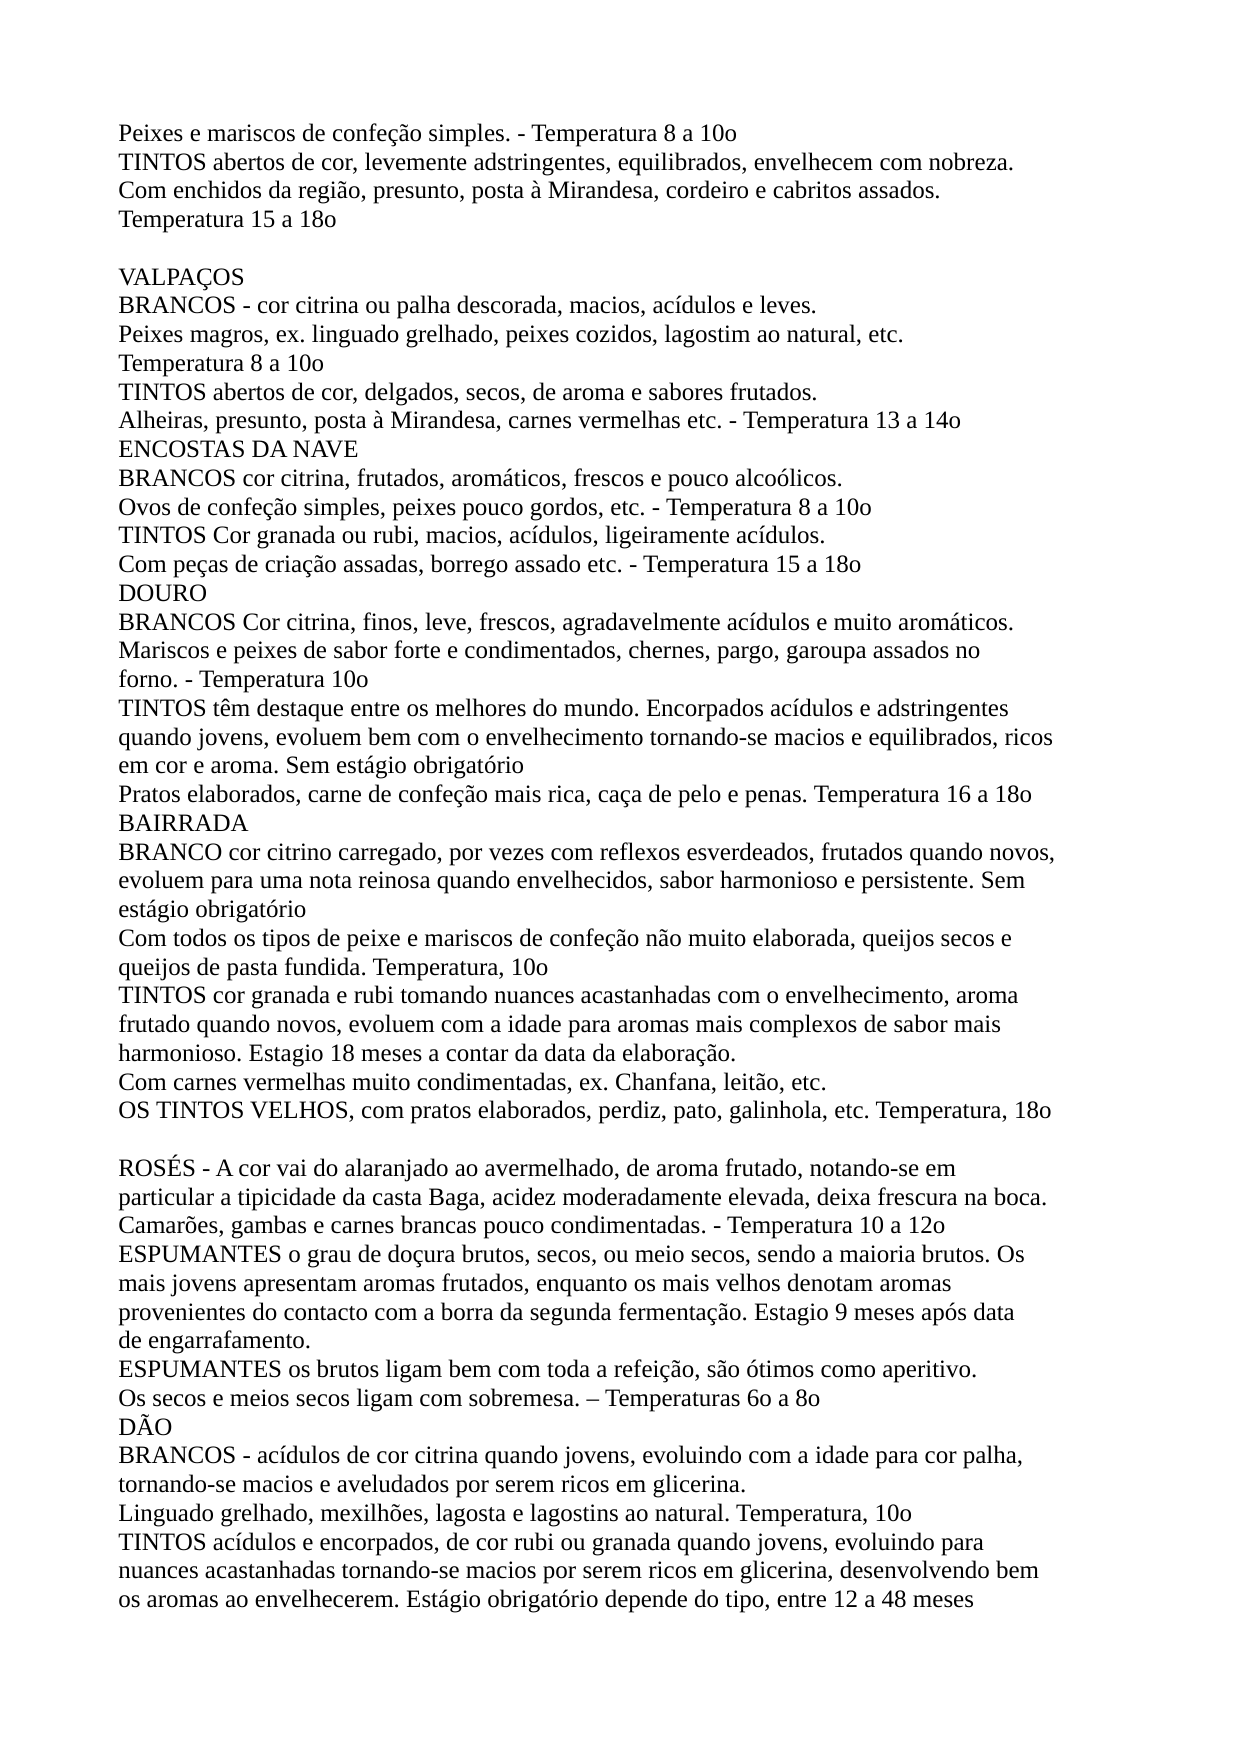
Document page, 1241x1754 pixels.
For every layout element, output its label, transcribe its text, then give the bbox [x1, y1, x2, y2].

text frutado quando novos, evoluem com a idade para aromas mais complexos de sabor mais [118, 1009, 1122, 1038]
text Com enchidos da região, presunto, posta à Mirandesa, cordeiro e cabritos assados. [118, 176, 1122, 204]
text mais jovens apresentam aromas frutados, enquanto os mais velhos denotam aromas [118, 1268, 1122, 1297]
text tornando-se macios e aveludados por serem ricos em glicerina. [118, 1469, 1122, 1498]
text Com todos os tipos de peixe e mariscos de confeção não muito elaborada, queijos secos e [118, 923, 1122, 952]
text VALPAÇOS [118, 262, 1122, 291]
text Ovos de confeção simples, peixes pouco gordos, etc. - Temperatura 8 a 10o [118, 492, 1122, 521]
text OS TINTOS VELHOS, com pratos elaborados, perdiz, pato, galinhola, etc. Temperatura, 18o [118, 1096, 1122, 1124]
text nuances acastanhadas tornando-se macios por serem ricos em glicerina, desenvolvendo bem [118, 1556, 1122, 1584]
text evoluem para uma nota reinosa quando envelhecidos, sabor harmonioso e persistente. Sem [118, 866, 1122, 894]
text Peixes magros, ex. linguado grelhado, peixes cozidos, lagostim ao natural, etc. [118, 319, 1122, 348]
text os aromas ao envelhecerem. Estágio obrigatório depende do tipo, entre 12 a 48 meses [118, 1584, 1122, 1613]
text TINTOS abertos de cor, delgados, secos, de aroma e sabores frutados. [118, 377, 1122, 406]
text DÃO [118, 1412, 1122, 1441]
text TINTOS acídulos e encorpados, de cor rubi ou granada quando jovens, evoluindo para [118, 1527, 1122, 1556]
text BRANCOS - acídulos de cor citrina quando jovens, evoluindo com a idade para cor palha, [118, 1441, 1122, 1469]
text em cor e aroma. Sem estágio obrigatório [118, 751, 1122, 779]
text BRANCO cor citrino carregado, por vezes com reflexos esverdeados, frutados quando novos, [118, 837, 1122, 866]
text Os secos e meios secos ligam com sobremesa. – Temperaturas 6o a 8o [118, 1383, 1122, 1412]
text ENCOSTAS DA NAVE [118, 434, 1122, 463]
text estágio obrigatório [118, 894, 1122, 923]
text BRANCOS - cor citrina ou palha descorada, macios, acídulos e leves. [118, 291, 1122, 319]
text ESPUMANTES o grau de doçura brutos, secos, ou meio secos, sendo a maioria brutos. Os [118, 1239, 1122, 1268]
text BRANCOS Cor citrina, finos, leve, frescos, agradavelmente acídulos e muito aromáticos. [118, 607, 1122, 636]
text queijos de pasta fundida. Temperatura, 10o [118, 952, 1122, 981]
text Com carnes vermelhas muito condimentadas, ex. Chanfana, leitão, etc. [118, 1067, 1122, 1096]
text Peixes e mariscos de confeção simples. - Temperatura 8 a 10o [118, 118, 1122, 147]
text Camarões, gambas e carnes brancas pouco condimentadas. - Temperatura 10 a 12o [118, 1211, 1122, 1239]
text Alheiras, presunto, posta à Mirandesa, carnes vermelhas etc. - Temperatura 13 a 14o [118, 406, 1122, 434]
text Temperatura 15 a 18o [118, 204, 1122, 233]
text Com peças de criação assadas, borrego assado etc. - Temperatura 15 a 18o [118, 549, 1122, 578]
text TINTOS Cor granada ou rubi, macios, acídulos, ligeiramente acídulos. [118, 521, 1122, 549]
text Temperatura 8 a 10o [118, 348, 1122, 377]
text de engarrafamento. [118, 1326, 1122, 1354]
text forno. - Temperatura 10o [118, 664, 1122, 693]
text Pratos elaborados, carne de confeção mais rica, caça de pelo e penas. Temperatura 16 a 18o [118, 779, 1122, 808]
text ESPUMANTES os brutos ligam bem com toda a refeição, são ótimos como aperitivo. [118, 1354, 1122, 1383]
text TINTOS abertos de cor, levemente adstringentes, equilibrados, envelhecem com nobreza. [118, 147, 1122, 176]
text harmonioso. Estagio 18 meses a contar da data da elaboração. [118, 1038, 1122, 1067]
text TINTOS cor granada e rubi tomando nuances acastanhadas com o envelhecimento, aroma [118, 981, 1122, 1009]
text Mariscos e peixes de sabor forte e condimentados, chernes, pargo, garoupa assados no [118, 636, 1122, 664]
text TINTOS têm destaque entre os melhores do mundo. Encorpados acídulos e adstringentes [118, 693, 1122, 722]
text BAIRRADA [118, 808, 1122, 837]
text BRANCOS cor citrina, frutados, aromáticos, frescos e pouco alcoólicos. [118, 463, 1122, 492]
text provenientes do contacto com a borra da segunda fermentação. Estagio 9 meses após data [118, 1297, 1122, 1326]
text particular a tipicidade da casta Baga, acidez moderadamente elevada, deixa frescura na boca. [118, 1182, 1122, 1211]
text quando jovens, evoluem bem com o envelhecimento tornando-se macios e equilibrados, ricos [118, 722, 1122, 751]
text DOURO [118, 578, 1122, 607]
text Linguado grelhado, mexilhões, lagosta e lagostins ao natural. Temperatura, 10o [118, 1498, 1122, 1527]
text ROSÉS - A cor vai do alaranjado ao avermelhado, de aroma frutado, notando-se em [118, 1153, 1122, 1182]
